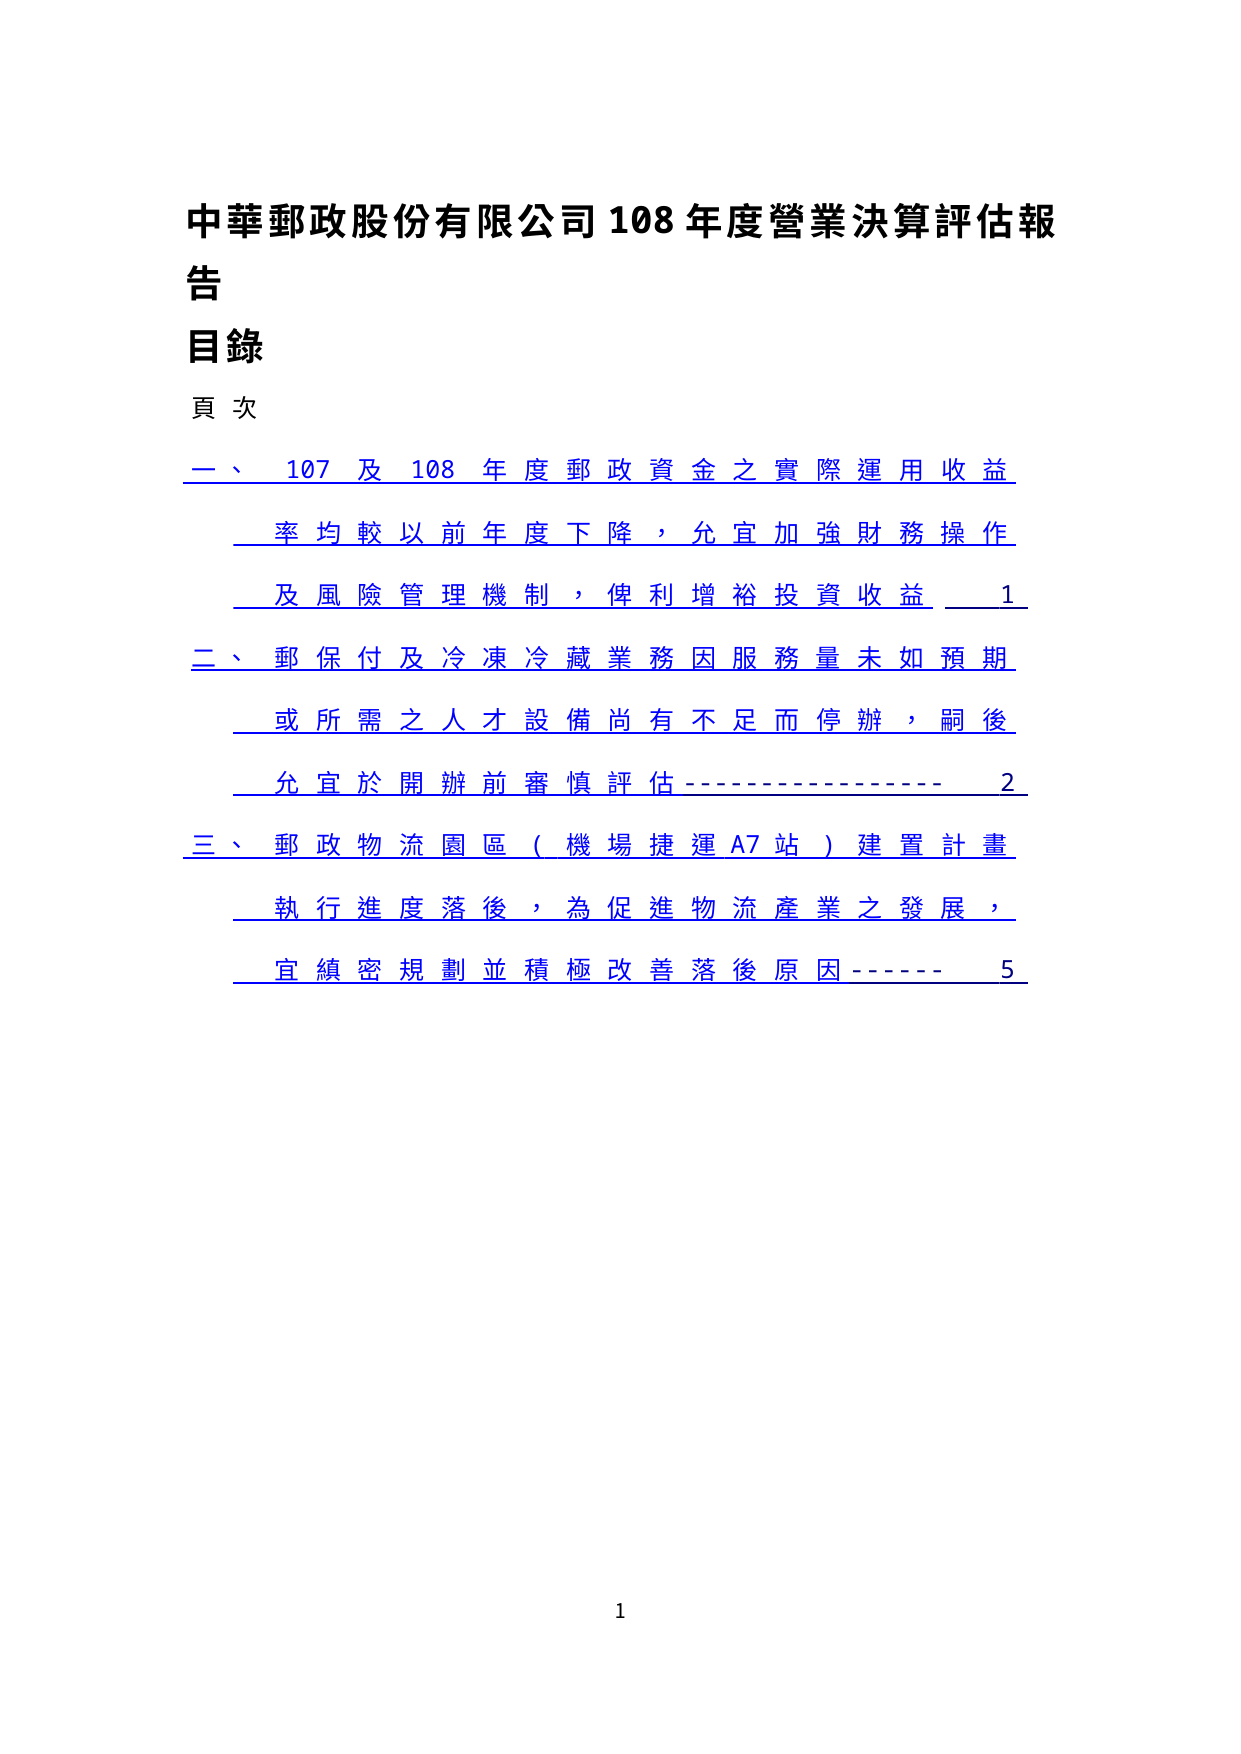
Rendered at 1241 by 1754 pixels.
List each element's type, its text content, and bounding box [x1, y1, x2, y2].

text 一、107及108年度郵政資金之實際運用收益率均較以前年度下降，允宜加強財務操作及風險管理機制，俾利增裕投資收益 1 [183, 427, 1028, 615]
text 中華郵政股份有限公司108年度營業決算評估報告 [183, 177, 1058, 302]
text 目錄 頁次 [183, 302, 1058, 427]
text 三、郵政物流園區(機場捷運A7站)建置計畫執行進度落後，為促進物流產業之發展，宜縝密規劃並積極改善落後原因 5 [183, 802, 1028, 990]
text 二、郵保付及冷凍冷藏業務因服務量未如預期或所需之人才設備尚有不足而停辦，嗣後允宜於開辦前審慎評估 2 [183, 615, 1028, 802]
